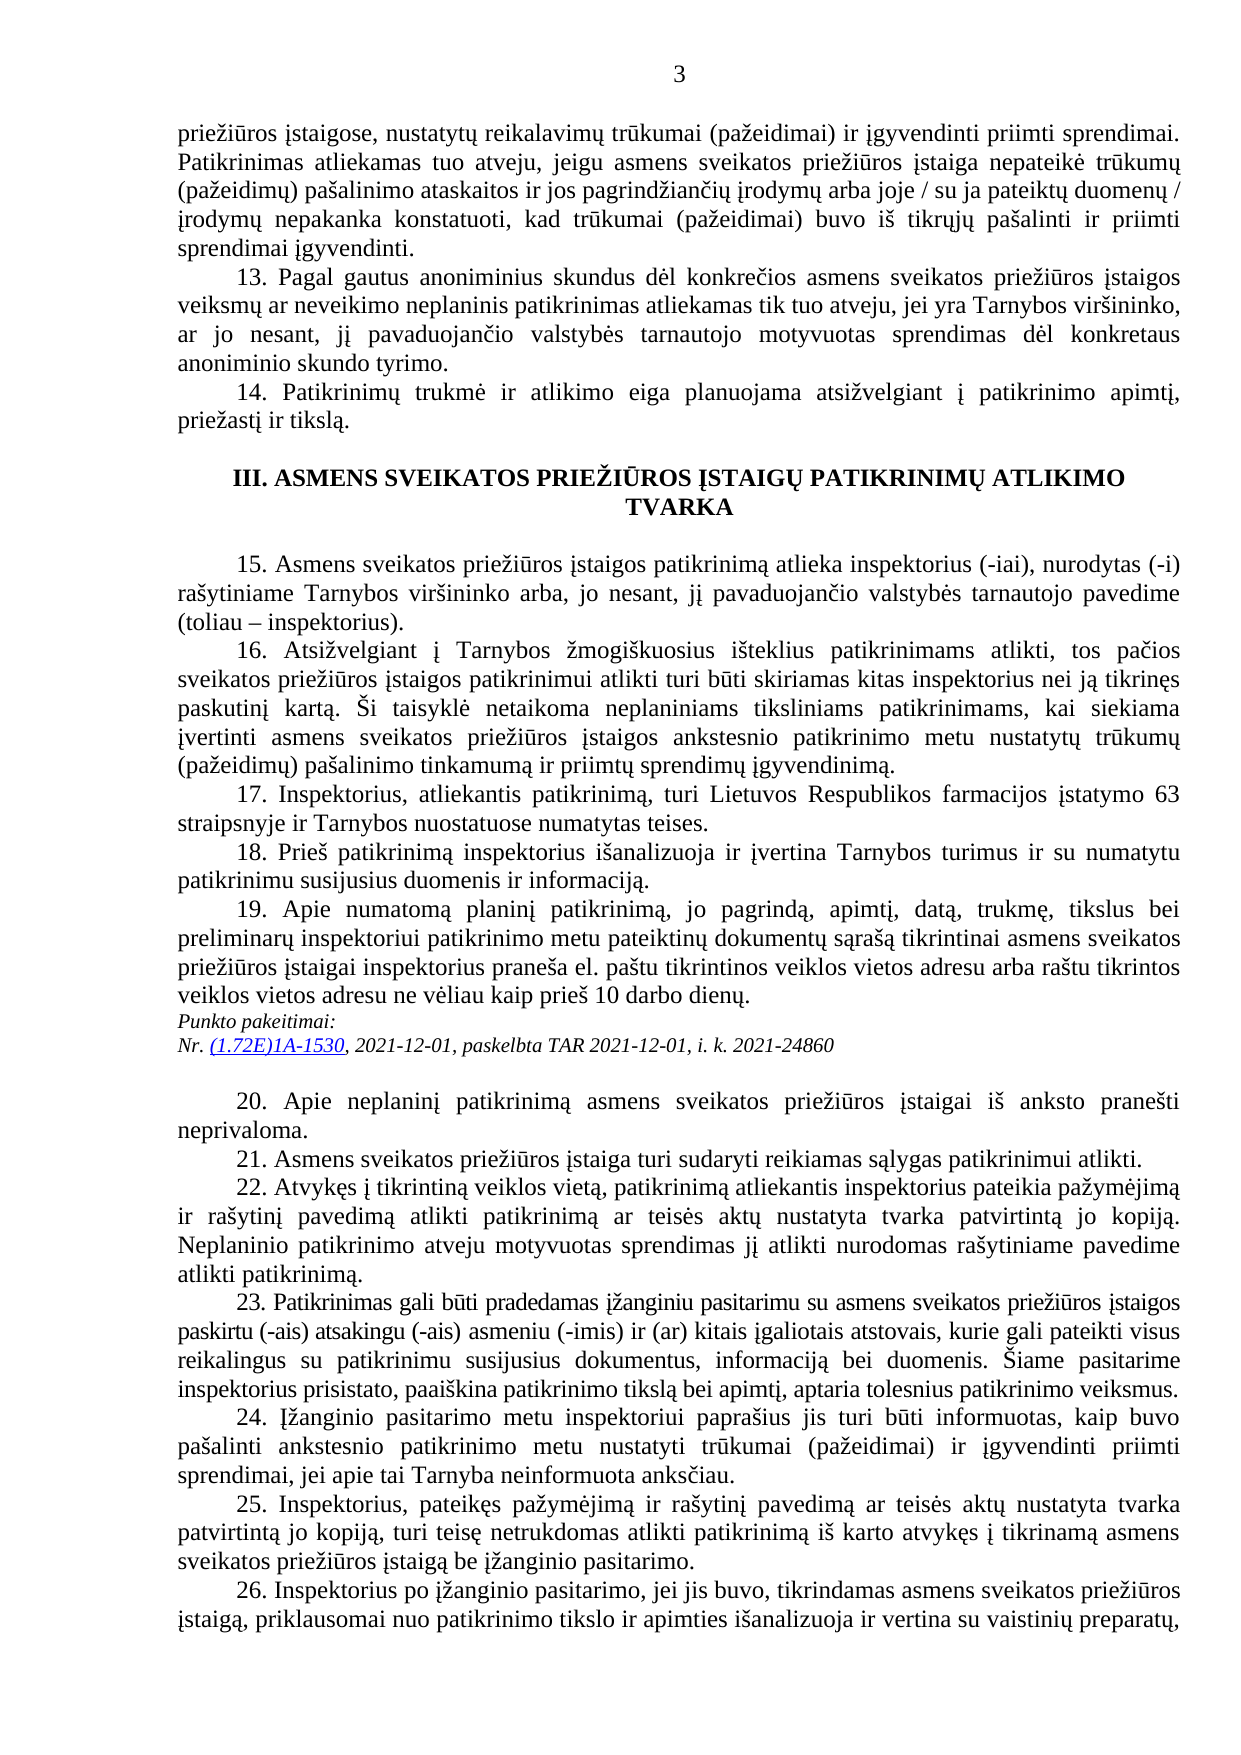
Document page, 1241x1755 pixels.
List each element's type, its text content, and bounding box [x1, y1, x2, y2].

text 20. Apie neplaninį patikrinimą asmens sveikatos priežiūros įstaigai iš anksto pranešti neprivaloma. [177, 1086, 1181, 1144]
text 26. Inspektorius po įžanginio pasitarimo, jei jis buvo, tikrindamas asmens sveikatos priežiūros įstaigą, priklausomai nuo patikrinimo tikslo ir apimties išanalizuoja ir vertina su vaistinių preparatų, [177, 1575, 1181, 1632]
text priežiūros įstaigose, nustatytų reikalavimų trūkumai (pažeidimai) ir įgyvendinti priimti sprendimai. Patikrinimas atliekamas tuo atveju, jeigu asmens sveikatos priežiūros įstaiga nepateikė trūkumų (pažeidimų) pašalinimo ataskaitos ir jos pagrindžiančių įrodymų arba joje / su ja pateiktų duomenų / įrodymų nepakanka konstatuoti, kad trūkumai (pažeidimai) buvo iš tikrųjų pašalinti ir priimti sprendimai įgyvendinti. [177, 118, 1181, 262]
text Nr. (1.72E)1A-1530, 2021-12-01, paskelbta TAR 2021-12-01, i. k. 2021-24860 [177, 1033, 1181, 1057]
text 21. Asmens sveikatos priežiūros įstaiga turi sudaryti reikiamas sąlygas patikrinimui atlikti. [177, 1144, 1181, 1172]
text 19. Apie numatomą planinį patikrinimą, jo pagrindą, apimtį, datą, trukmę, tikslus bei preliminarų inspektoriui patikrinimo metu pateiktinų dokumentų sąrašą tikrintinai asmens sveikatos priežiūros įstaigai inspektorius praneša el. paštu tikrintinos veiklos vietos adresu arba raštu tikrintos veiklos vietos adresu ne vėliau kaip prieš 10 darbo dienų. [177, 894, 1181, 1009]
text 23. Patikrinimas gali būti pradedamas įžanginiu pasitarimu su asmens sveikatos priežiūros įstaigos paskirtu (-ais) atsakingu (-ais) asmeniu (-imis) ir (ar) kitais įgaliotais atstovais, kurie gali pateikti visus reikalingus su patikrinimu susijusius dokumentus, informaciją bei duomenis. Šiame pasitarime inspektorius prisistato, paaiškina patikrinimo tikslą bei apimtį, aptaria tolesnius patikrinimo veiksmus. [177, 1287, 1181, 1402]
text 17. Inspektorius, atliekantis patikrinimą, turi Lietuvos Respublikos farmacijos įstatymo 63 straipsnyje ir Tarnybos nuostatuose numatytas teises. [177, 779, 1181, 837]
text 13. Pagal gautus anoniminius skundus dėl konkrečios asmens sveikatos priežiūros įstaigos veiksmų ar neveikimo neplaninis patikrinimas atliekamas tik tuo atveju, jei yra Tarnybos viršininko, ar jo nesant, jį pavaduojančio valstybės tarnautojo motyvuotas sprendimas dėl konkretaus anoniminio skundo tyrimo. [177, 262, 1181, 377]
text 15. Asmens sveikatos priežiūros įstaigos patikrinimą atlieka inspektorius (-iai), nurodytas (-i) rašytiniame Tarnybos viršininko arba, jo nesant, jį pavaduojančio valstybės tarnautojo pavedime (toliau – inspektorius). [177, 549, 1181, 636]
text Punkto pakeitimai: [177, 1009, 1181, 1033]
text 24. Įžanginio pasitarimo metu inspektoriui paprašius jis turi būti informuotas, kaip buvo pašalinti ankstesnio patikrinimo metu nustatyti trūkumai (pažeidimai) ir įgyvendinti priimti sprendimai, jei apie tai Tarnyba neinformuota anksčiau. [177, 1402, 1181, 1489]
text 22. Atvykęs į tikrintiną veiklos vietą, patikrinimą atliekantis inspektorius pateikia pažymėjimą ir rašytinį pavedimą atlikti patikrinimą ar teisės aktų nustatyta tvarka patvirtintą jo kopiją. Neplaninio patikrinimo atveju motyvuotas sprendimas jį atlikti nurodomas rašytiniame pavedime atlikti patikrinimą. [177, 1172, 1181, 1287]
text III. ASMENS SVEIKATOS PRIEŽIŪROS ĮSTAIGŲ PATIKRINIMŲ ATLIKIMO TVARKA [177, 463, 1181, 521]
text 16. Atsižvelgiant į Tarnybos žmogiškuosius išteklius patikrinimams atlikti, tos pačios sveikatos priežiūros įstaigos patikrinimui atlikti turi būti skiriamas kitas inspektorius nei ją tikrinęs paskutinį kartą. Ši taisyklė netaikoma neplaniniams tiksliniams patikrinimams, kai siekiama įvertinti asmens sveikatos priežiūros įstaigos ankstesnio patikrinimo metu nustatytų trūkumų (pažeidimų) pašalinimo tinkamumą ir priimtų sprendimų įgyvendinimą. [177, 636, 1181, 779]
text 14. Patikrinimų trukmė ir atlikimo eiga planuojama atsižvelgiant į patikrinimo apimtį, priežastį ir tikslą. [177, 377, 1181, 434]
text 25. Inspektorius, pateikęs pažymėjimą ir rašytinį pavedimą ar teisės aktų nustatyta tvarka patvirtintą jo kopiją, turi teisę netrukdomas atlikti patikrinimą iš karto atvykęs į tikrinamą asmens sveikatos priežiūros įstaigą be įžanginio pasitarimo. [177, 1489, 1181, 1575]
text 18. Prieš patikrinimą inspektorius išanalizuoja ir įvertina Tarnybos turimus ir su numatytu patikrinimu susijusius duomenis ir informaciją. [177, 837, 1181, 894]
